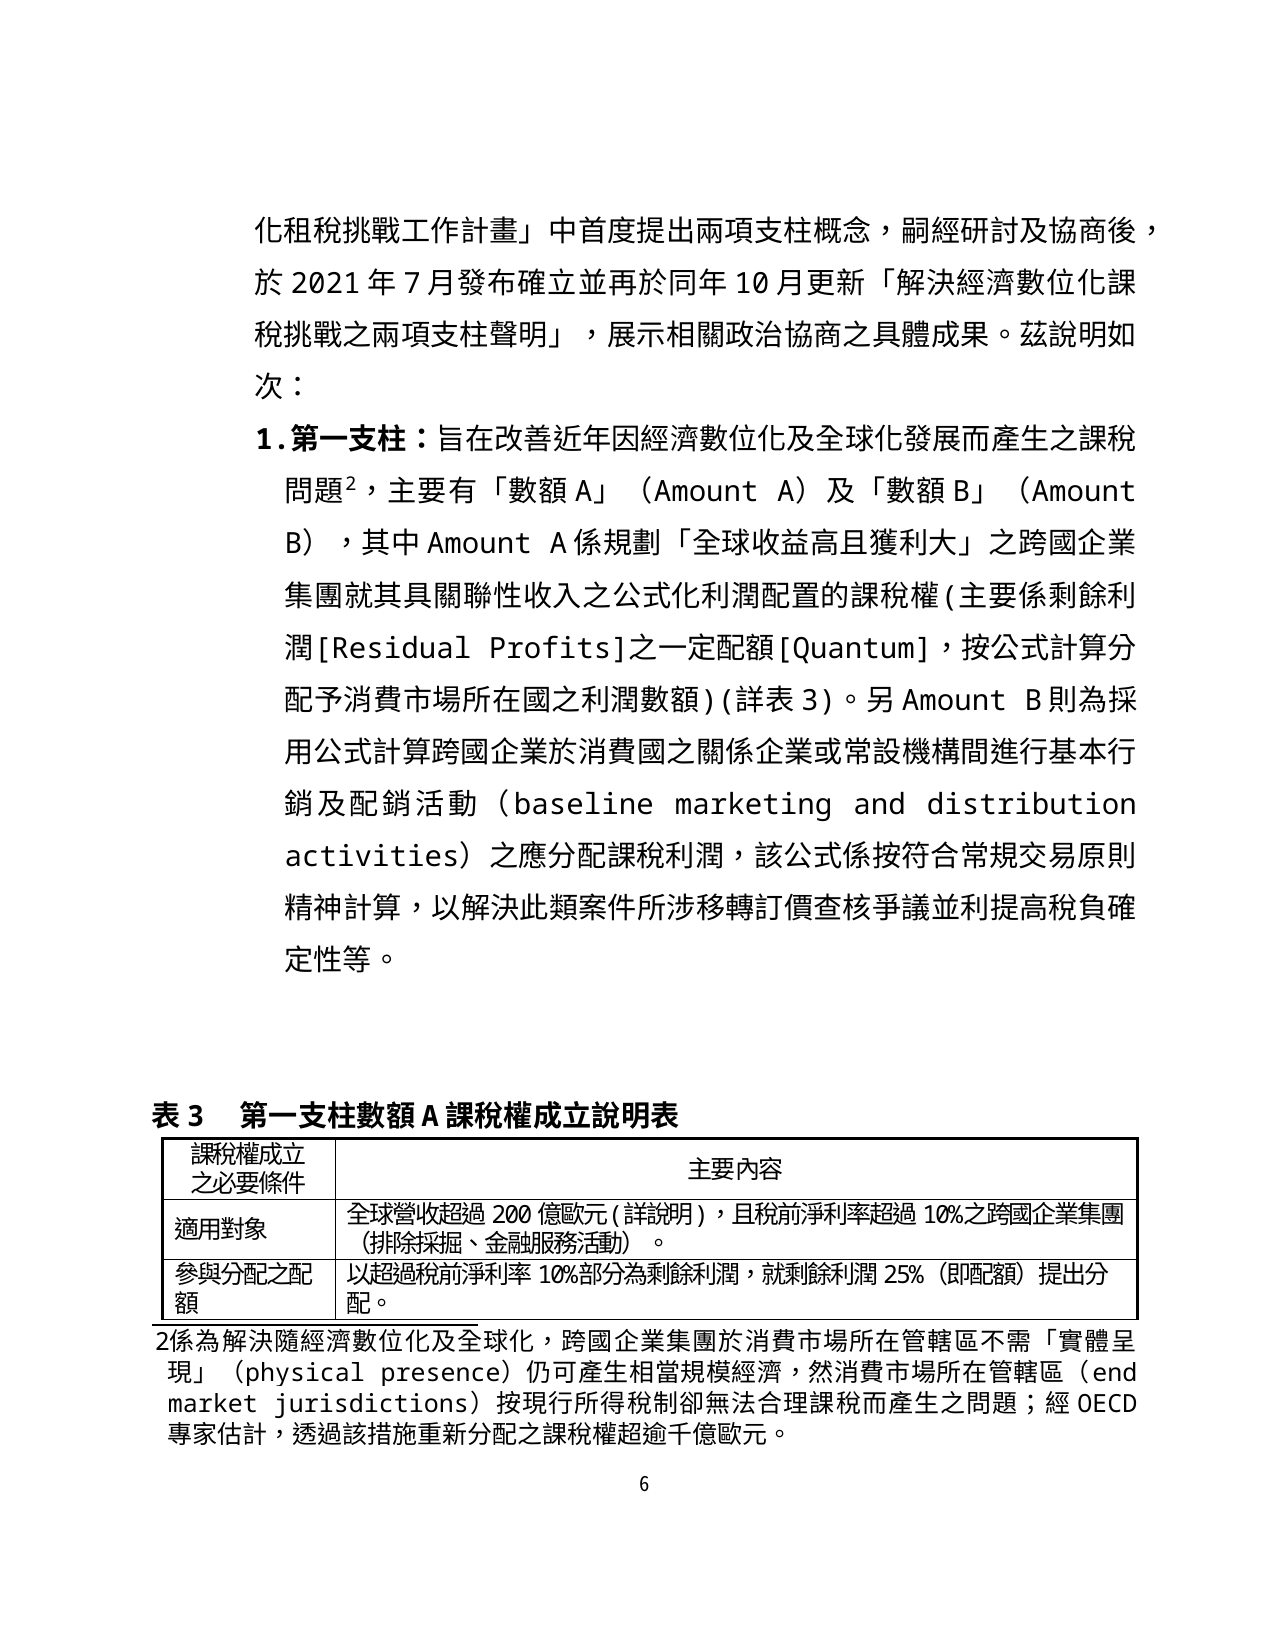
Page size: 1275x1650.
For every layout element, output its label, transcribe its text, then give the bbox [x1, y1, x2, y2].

text (二)第一支柱及第二支柱 OECD為解決BEPS問題並尋求國際共識，於2016年6月確立BEPS包容性架構，該架構於2019年發布「研議一致處理經濟數位化租稅挑戰工作計畫」中首度提出兩項支柱概念，嗣經研討及協商後，於2021年7月發布確立並再於同年10月更新「解決經濟數位化課稅挑戰之兩項支柱聲明」，展示相關政治協商之具體成果。茲說明如次： [216, 200, 1137, 408]
table_header 課稅權成立 之必要條件 [164, 1140, 335, 1199]
table_cell 適用對象 [164, 1200, 335, 1259]
table_header 主要內容 [336, 1140, 1136, 1199]
text 1.第一支柱：旨在改善近年因經濟數位化及全球化發展而產生之課稅問題，主要有「數額A」（Amount A）及「數額B」（Amount B），其中Amount A係規劃「全球收益高且獲利大」之跨國企業集團就其具關聯性收入之公式化利潤配置的課稅權(主要係剩餘利潤[Residual Profits]之一定配額[Quantum]，按公式計算分配予消費市場所在國之利潤數額)(詳表3)。另Amount B則為採用公式計算跨國企業於消費國之關係企業或常設機構間進行基本行銷及配銷活動（baseline marketing and distribution activities）之應分配課稅利潤，該公式係按符合常規交易原則精神計算，以解決此類案件所涉移轉訂價查核爭議並利提高稅負確定性等。 [255, 408, 1137, 981]
table_cell 以超過稅前淨利率10%部分為剩餘利潤，就剩餘利潤25%（即配額）提出分配。 [336, 1260, 1136, 1318]
table_cell 參與分配之配額 [164, 1260, 335, 1318]
table_cell 全球營收超過200億歐元(詳說明)，且稅前淨利率超過10%之跨國企業集團（排除採掘、金融服務活動）。 [336, 1200, 1136, 1259]
text 表3 第一支柱數額A課稅權成立說明表 [152, 1085, 1137, 1137]
text 係為解決隨經濟數位化及全球化，跨國企業集團於消費市場所在管轄區不需「實體呈現」（physical presence）仍可產生相當規模經濟，然消費市場所在管轄區（end market jurisdictions）按現行所得稅制卻無法合理課稅而產生之問題；經OECD專家估計，透過該措施重新分配之課稅權超逾千億歐元。 [793, 1420, 1137, 1450]
